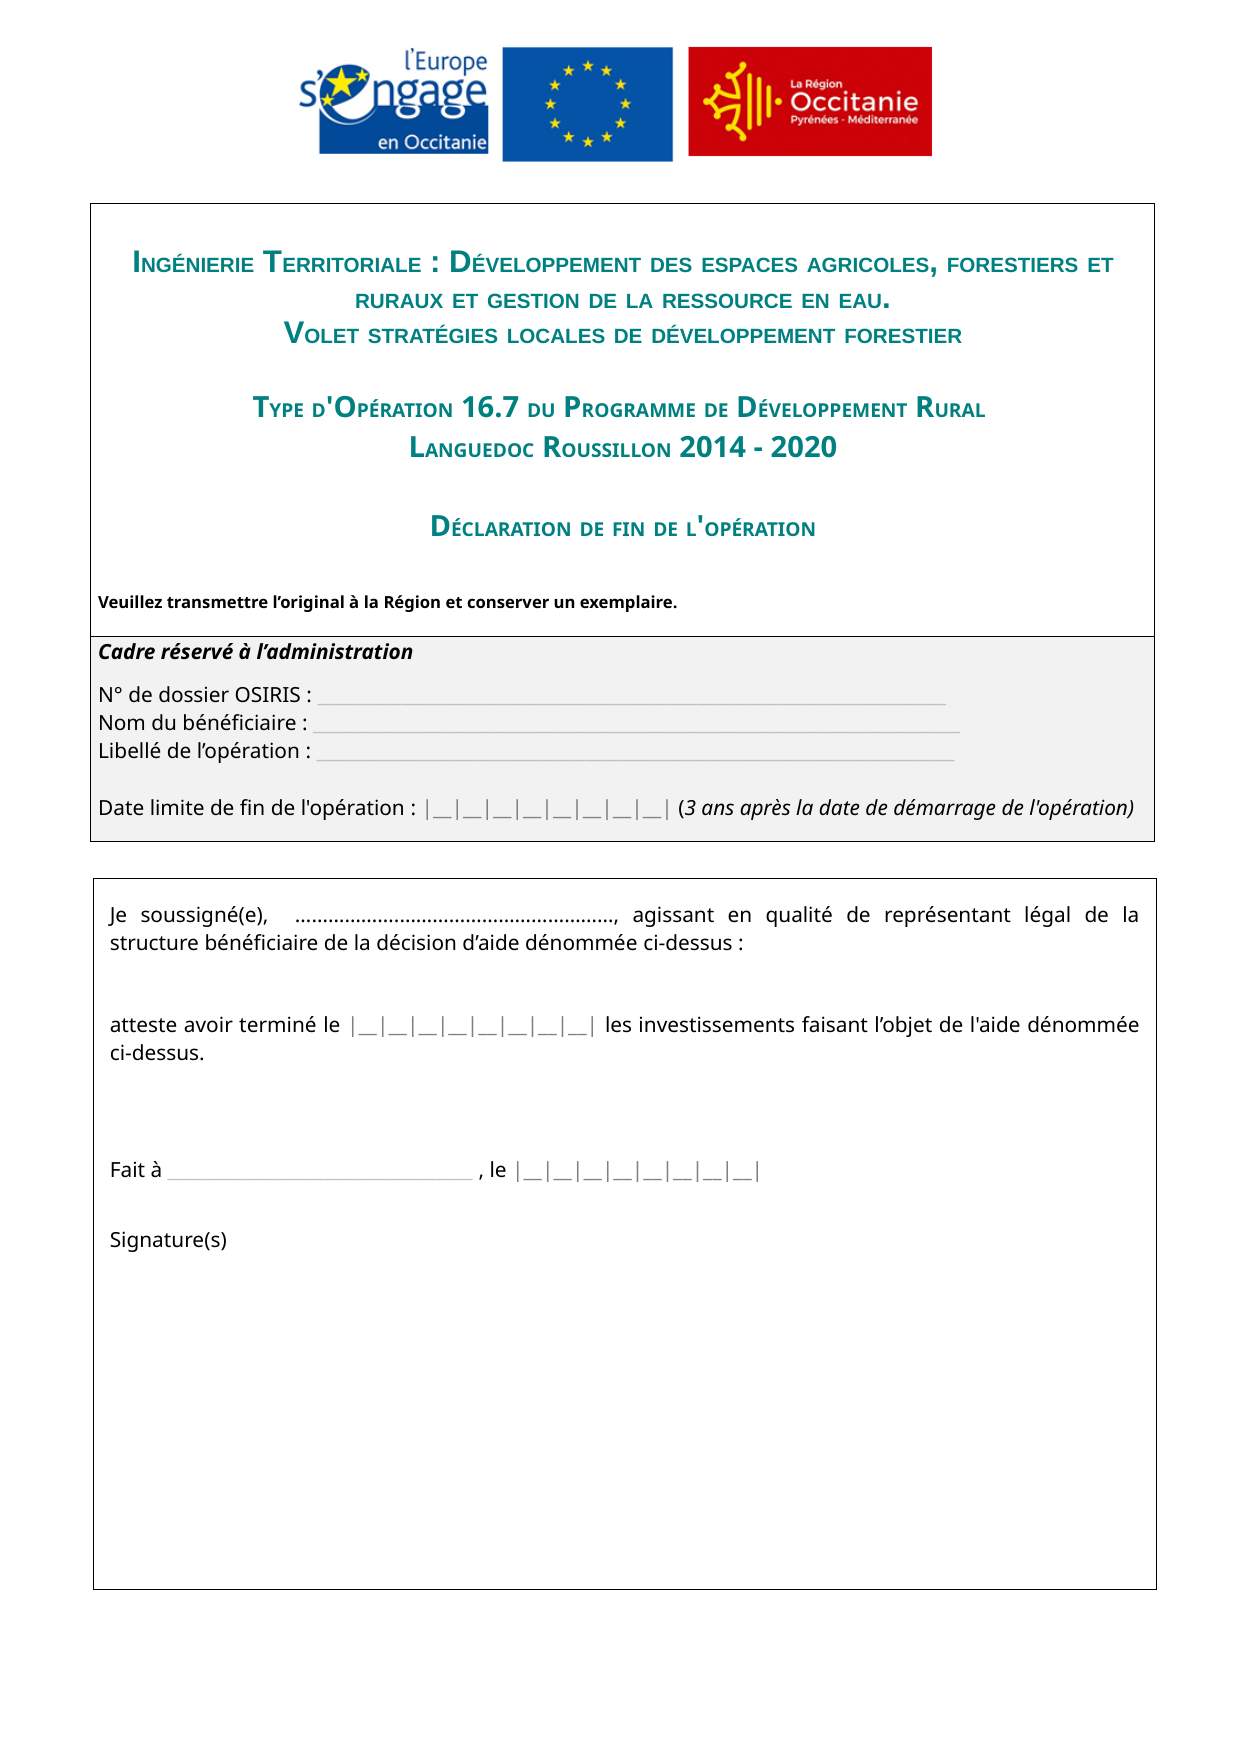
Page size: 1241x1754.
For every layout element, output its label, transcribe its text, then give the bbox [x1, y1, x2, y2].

text Fait à _________________________________ , le |__|__|__|__|__|__|__|__| [109, 1155, 1140, 1184]
text atteste avoir terminé le |__|__|__|__|__|__|__|__| les investissements faisant l’objet de l'aide dénommée ci-dessus. [109, 1010, 1140, 1067]
table_cell Cadre réservé à l’administration N° de dossier OSIRIS : ____________________________________________________________________ Nom du bénéficiaire : ______________________________________________________________________ Libellé de l’opération : _____________________________________________________________________ Date limite de fin de l'opération : |__|__|__|__|__|__|__|__| (3 ans après la date de démarrage de l'opération) [91, 637, 1154, 841]
text Signature(s) [109, 1225, 1140, 1253]
text Je soussigné(e), ……………….…………………………………, agissant en qualité de représentant légal de la structure bénéficiaire de la décision d’aide dénommée ci-dessus : [109, 900, 1140, 957]
table_header Ingénierie Territoriale : Développement des espaces agricoles, forestiers et ruraux et gestion de la ressource en eau. Volet stratégies locales de développement forestier Type d'Opération 16.7 du Programme de Développement Rural Languedoc Roussillon 2014 - 2020 Déclaration de fin de l'opération [91, 204, 1154, 545]
table_cell Veuillez transmettre l’original à la Région et conserver un exemplaire. [91, 545, 1154, 636]
